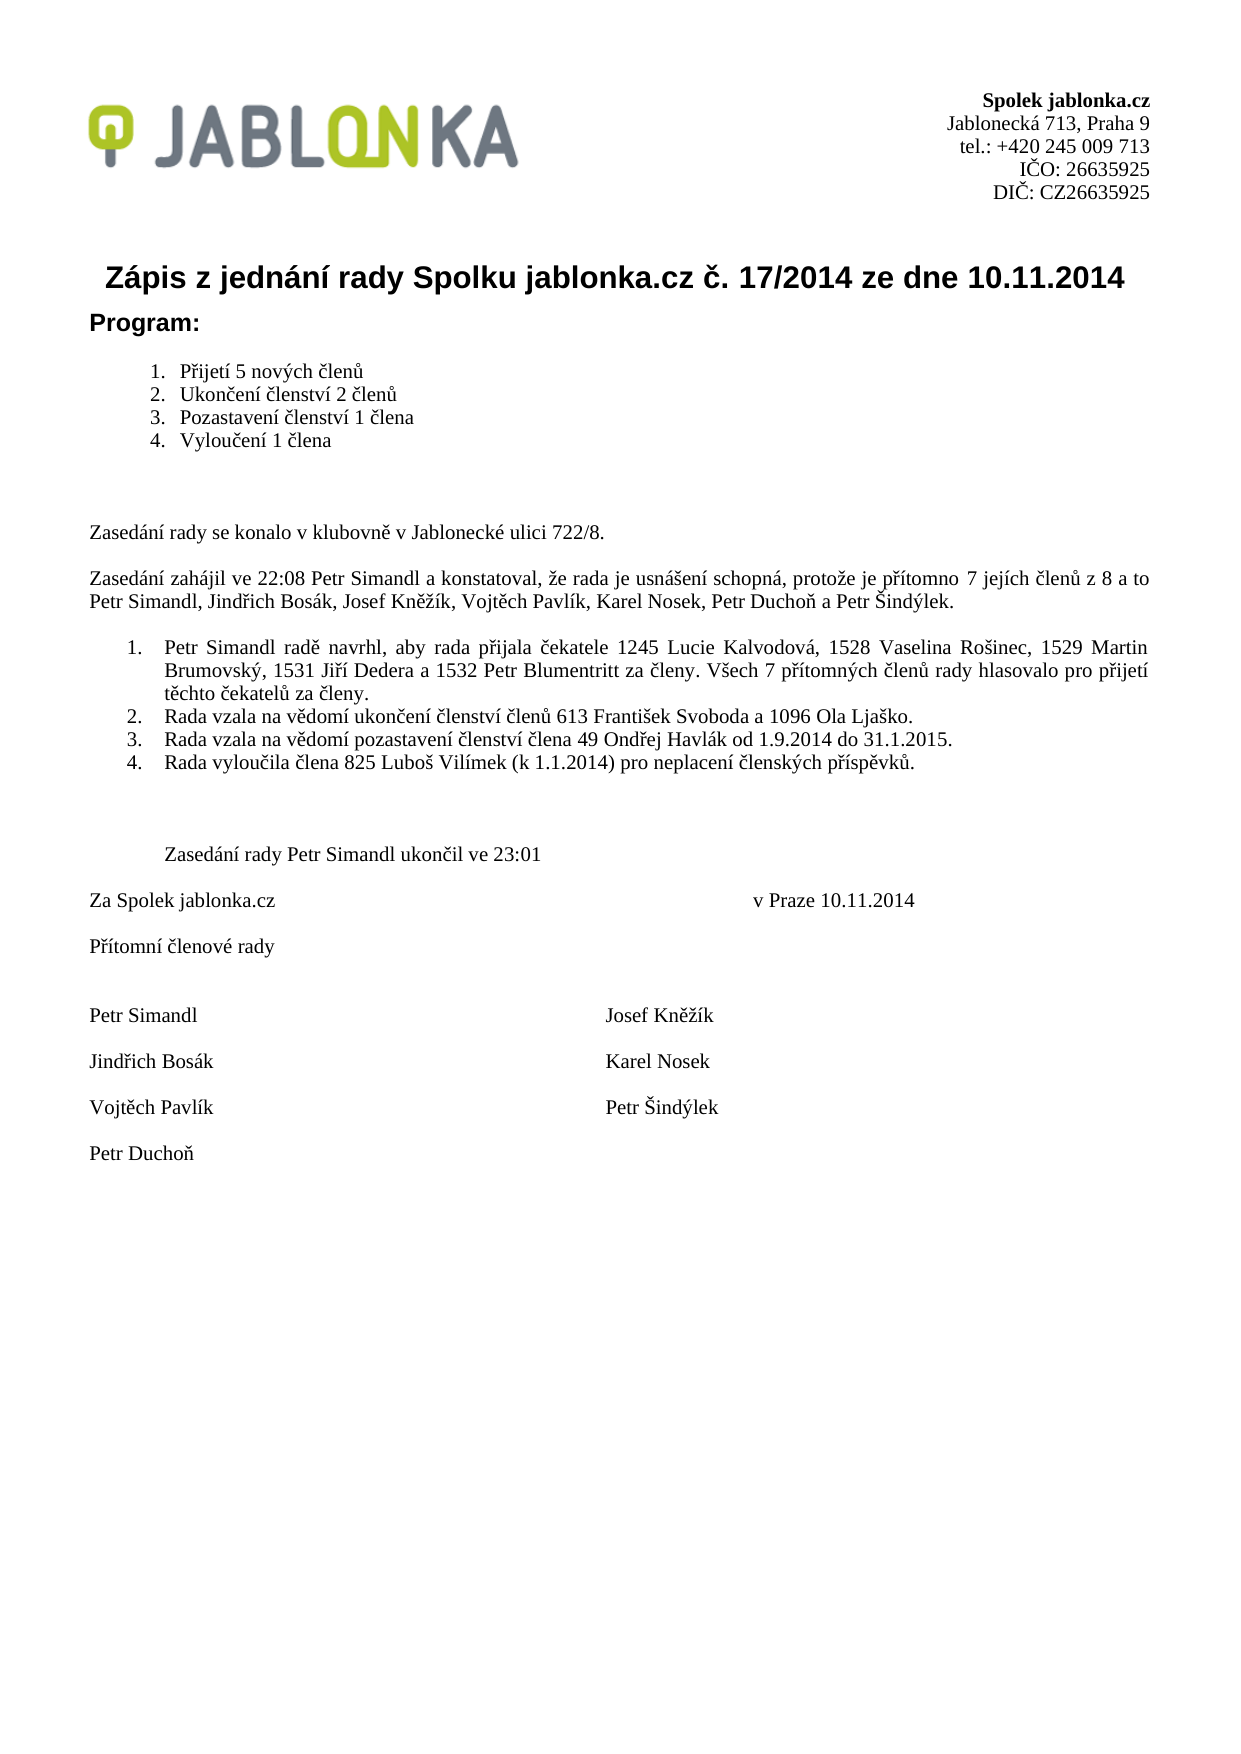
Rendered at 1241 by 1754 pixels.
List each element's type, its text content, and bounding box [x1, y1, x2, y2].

list Petr Simandl radě navrhl, aby rada přijala čekatele 1245 Lucie Kalvodová, 1528 Vaselina Rošinec, 1529 Martin Brumovský, 1531 Jiří Dedera a 1532 Petr Blumentritt za členy. Všech 7 přítomných členů rady hlasovalo pro přijetí těchto čekatelů za členy. [127, 636, 1150, 705]
list Rada vyloučila člena 825 Luboš Vilímek (k 1.1.2014) pro neplacení členských příspěvků. [127, 751, 1150, 774]
text Zasedání zahájil ve 22:08 Petr Simandl a konstatoval, že rada je usnášení schopná, protože je přítomno 7 jejích členů z 8 a to Petr Simandl, Jindřich Bosák, Josef Kněžík, Vojtěch Pavlík, Karel Nosek, Petr Duchoň a Petr Šindýlek. [89, 544, 1150, 613]
text Petr Duchoň [89, 1142, 1150, 1165]
text Vojtěch Pavlík Petr Šindýlek [89, 1096, 1150, 1119]
text Zasedání rady se konalo v klubovně v Jablonecké ulici 722/8. [89, 521, 1150, 544]
list Ukončení členství 2 členů [150, 382, 1150, 406]
text Jindřich Bosák Karel Nosek [89, 1050, 1150, 1073]
text Program: [89, 308, 1150, 336]
subtitle Zápis z jednání rady Spolku jablonka.cz č. 17/2014 ze dne 10.11.2014 [89, 259, 1150, 296]
list Rada vzala na vědomí ukončení členství členů 613 František Svoboda a 1096 Ola Ljaško. [127, 705, 1150, 728]
list Přijetí 5 nových členů [150, 359, 1150, 382]
text Za Spolek jablonka.cz v Praze 10.11.2014 [89, 889, 1150, 912]
list Vyloučení 1 člena [150, 428, 1150, 452]
picture [71, 89, 535, 184]
list Pozastavení členství 1 člena [150, 406, 1150, 428]
list Zasedání rady Petr Simandl ukončil ve 23:01 [127, 843, 1150, 866]
text Přítomní členové rady [89, 935, 1150, 958]
text Petr Simandl Josef Kněžík [89, 1004, 1150, 1027]
list Rada vzala na vědomí pozastavení členství člena 49 Ondřej Havlák od 1.9.2014 do 31.1.2015. [127, 728, 1150, 751]
